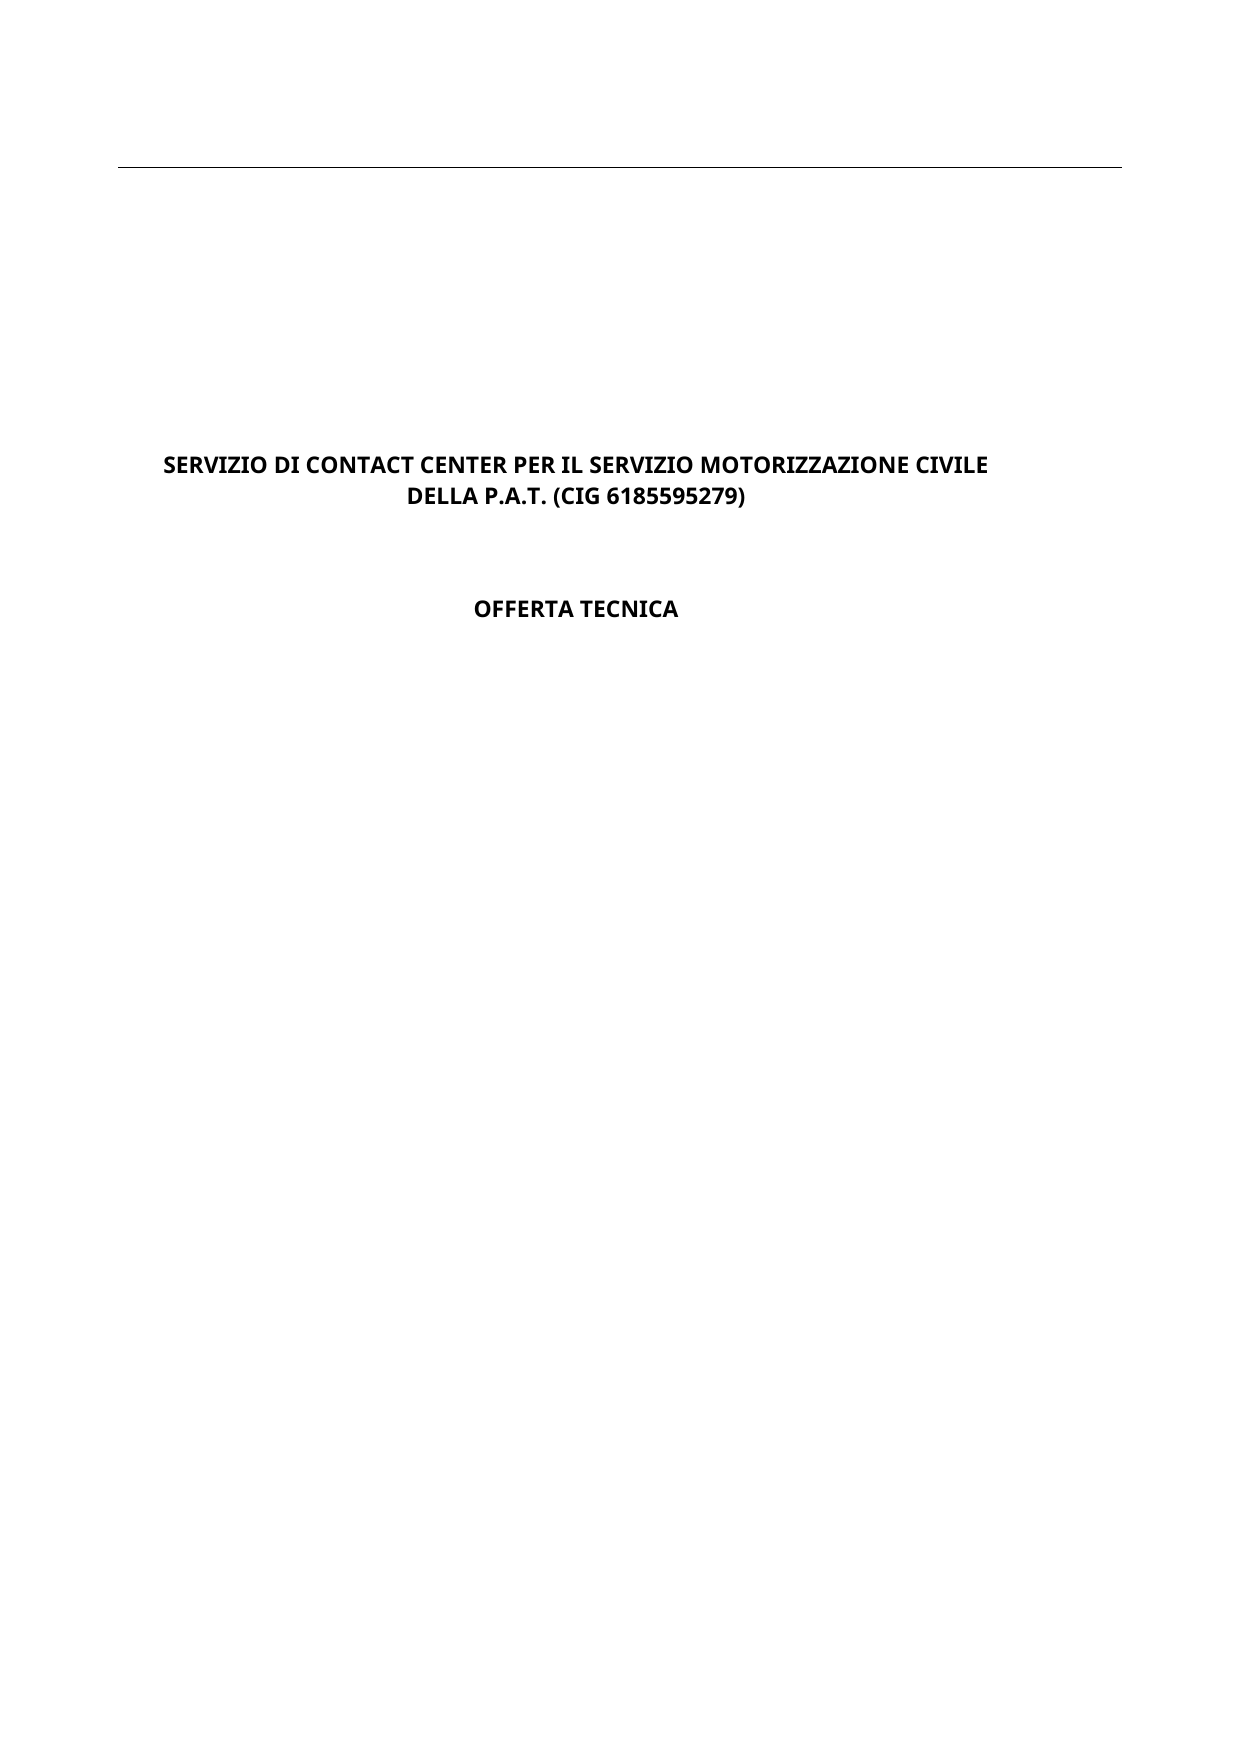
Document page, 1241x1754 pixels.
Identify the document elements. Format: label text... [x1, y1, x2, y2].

table_cell [118, 649, 1034, 730]
table_cell OFFERTA TECNICA [118, 568, 1034, 649]
table_header SERVIZIO DI contact center per il servizio motorizzazione civile della P.A.T. (CIG 6185595279) [118, 424, 1034, 567]
